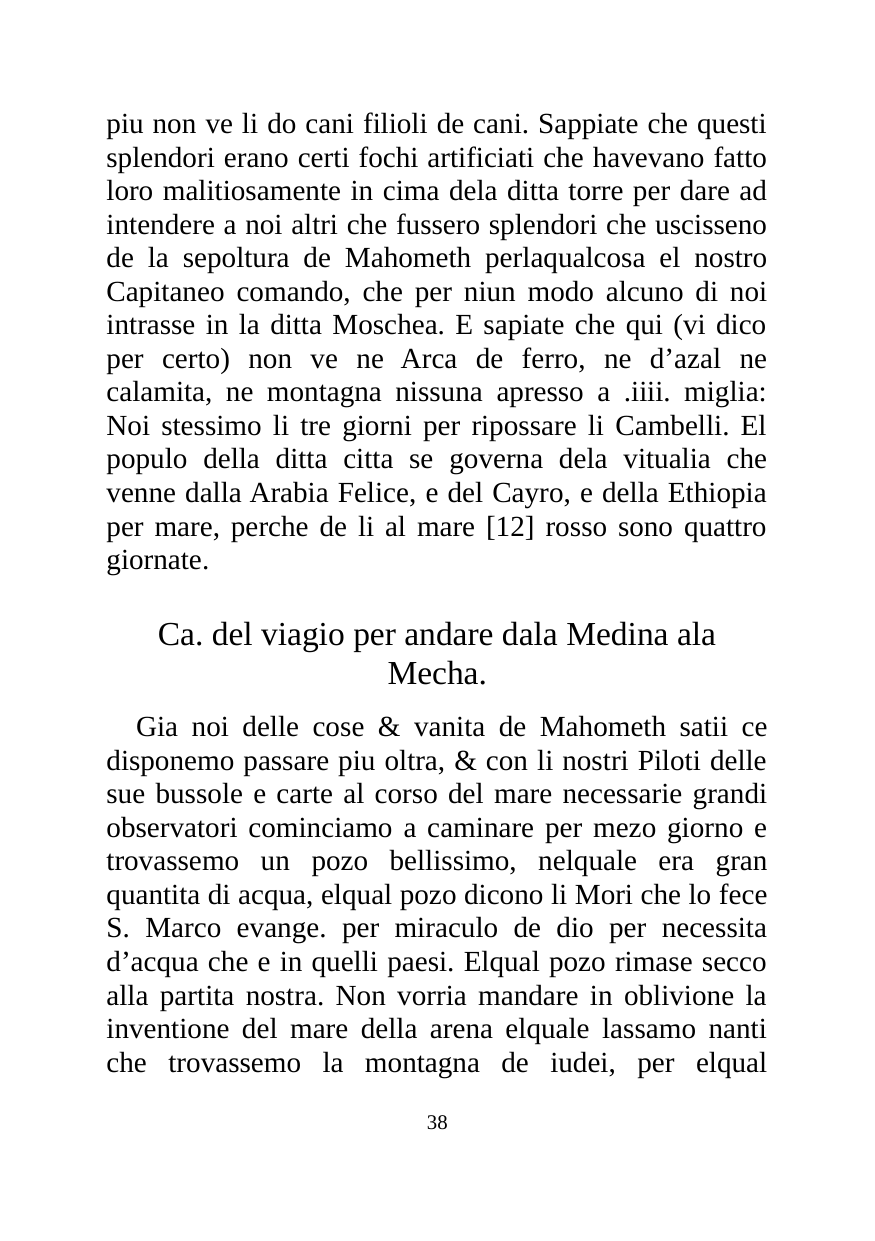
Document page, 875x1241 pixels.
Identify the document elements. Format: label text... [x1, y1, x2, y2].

text Gia noi delle cose & vanita de Mahometh satii ce disponemo passare piu oltra, & con li nostri Piloti delle sue bussole e carte al corso del mare necessarie grandi observatori cominciamo a caminare per mezo giorno e trovassemo un pozo bellissimo, nelquale era gran quantita di acqua, elqual pozo dicono li Mori che lo fece S. Marco evange. per miraculo de dio per necessita d’acqua che e in quelli paesi. Elqual pozo rimase secco alla partita nostra. Non vorria mandare in oblivione la inventione del mare della arena elquale lassamo nanti che trovassemo la montagna de iudei, per elqual [106, 709, 768, 1078]
text piu non ve li do cani filioli de cani. Sappiate che questi splendori erano certi fochi artificiati che havevano fatto loro malitiosamente in cima dela ditta torre per dare ad intendere a noi altri che fussero splendori che uscisseno de la sepoltura de Mahometh perlaqualcosa el nostro Capitaneo comando, che per niun modo alcuno di noi intrasse in la ditta Moschea. E sapiate che qui (vi dico per certo) non ve ne Arca de ferro, ne d’azal ne calamita, ne montagna nissuna apresso a .iiii. miglia: Noi stessimo li tre giorni per ripossare li Cambelli. El populo della ditta citta se governa dela vitualia che venne dalla Arabia Felice, e del Cayro, e della Ethiopia per mare, perche de li al mare [12] rosso sono quattro giornate. [106, 106, 768, 576]
subtitle Ca. del viagio per andare dala Medina ala Mecha. [106, 614, 768, 692]
